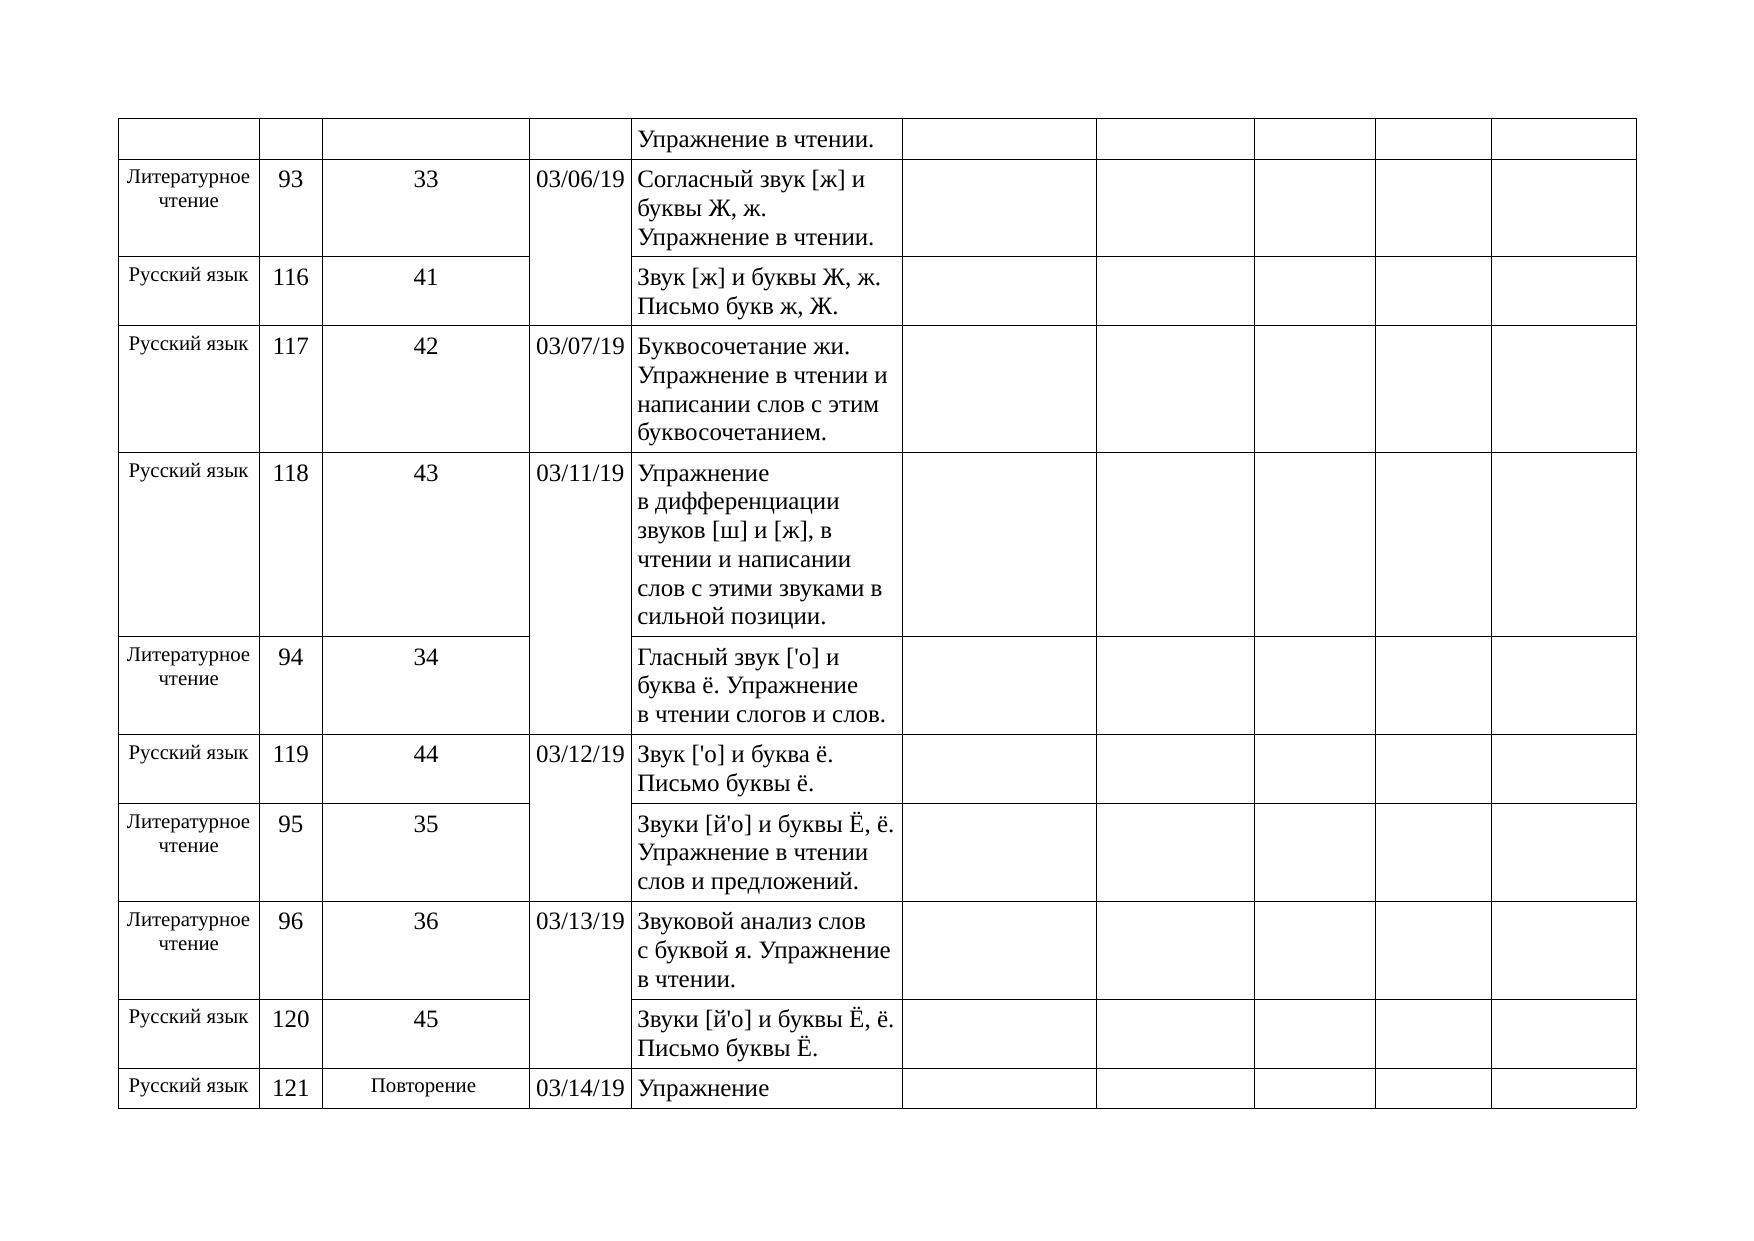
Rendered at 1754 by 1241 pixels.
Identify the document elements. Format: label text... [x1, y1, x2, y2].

table_cell 44 [323, 735, 529, 803]
table_cell [1376, 804, 1491, 901]
table_cell [903, 326, 1096, 452]
table_cell [1097, 902, 1254, 998]
table_cell [1492, 453, 1636, 636]
table_cell [1492, 902, 1636, 998]
table_cell [903, 119, 1096, 158]
table_cell [1492, 326, 1636, 452]
table_cell 95 [260, 804, 322, 901]
table_cell [1376, 902, 1491, 998]
table_cell [1376, 160, 1491, 256]
table_cell Звуковой анализ слов с буквой я. Упражнение в чтении. [632, 902, 902, 998]
table_cell [1376, 119, 1491, 158]
table_cell Русский язык [119, 453, 259, 636]
table_cell 96 [260, 902, 322, 998]
table_cell [1376, 1000, 1491, 1067]
table_cell [1255, 326, 1375, 452]
table_cell [1376, 326, 1491, 452]
table_cell Упражнение [632, 1069, 902, 1108]
table_cell 121 [260, 1069, 322, 1108]
table_cell [1097, 119, 1254, 158]
table_cell 13.03.19 [530, 902, 631, 1067]
table_cell [1376, 637, 1491, 734]
table_cell [1376, 1069, 1491, 1108]
table_cell 07.03.19 [530, 326, 631, 452]
table_cell [1492, 1000, 1636, 1067]
table_cell [1255, 902, 1375, 998]
table_cell 119 [260, 735, 322, 803]
table_cell Повторение [323, 1069, 529, 1108]
table_cell [1255, 1069, 1375, 1108]
table_cell 93 [260, 160, 322, 256]
table_cell [1376, 735, 1491, 803]
table_cell Буквосочетание жи. Упражнение в чтении и написании слов с этим буквосочетанием. [632, 326, 902, 452]
table_cell [903, 257, 1096, 325]
table_cell Звук [ж] и буквы Ж, ж. Письмо букв ж, Ж. [632, 257, 902, 325]
table_cell 14.03.19 [530, 1069, 631, 1108]
table_cell 43 [323, 453, 529, 636]
table_cell Звуки [й'о] и буквы Ё, ё. Письмо буквы Ё. [632, 1000, 902, 1067]
table_cell 45 [323, 1000, 529, 1067]
table_cell Русский язык [119, 1000, 259, 1067]
table_cell Русский язык [119, 735, 259, 803]
table_cell [1492, 1069, 1636, 1108]
table_cell 118 [260, 453, 322, 636]
table_cell 94 [260, 637, 322, 734]
table_cell [1255, 735, 1375, 803]
table_cell [1376, 257, 1491, 325]
table_cell Литературное чтение [119, 804, 259, 901]
table_cell 117 [260, 326, 322, 452]
table_cell [903, 735, 1096, 803]
table_cell Упражнение в дифференциации звуков [ш] и [ж], в чтении и написании слов с этими звуками в сильной позиции. [632, 453, 902, 636]
table_cell 11.03.19 [530, 453, 631, 734]
table_cell Русский язык [119, 257, 259, 325]
table_cell 12.03.19 [530, 735, 631, 901]
table_cell [1097, 453, 1254, 636]
table_cell 05.03.19 [530, 119, 631, 158]
table_cell [1097, 804, 1254, 901]
table_cell [1097, 326, 1254, 452]
table_cell [1492, 735, 1636, 803]
table_cell Литературное чтение [119, 637, 259, 734]
table_cell 36 [323, 902, 529, 998]
table_cell [903, 160, 1096, 256]
table_cell 42 [323, 326, 529, 452]
table_cell Литературное чтение [119, 160, 259, 256]
table_cell [903, 804, 1096, 901]
table_cell [1097, 1069, 1254, 1108]
table_cell [1255, 1000, 1375, 1067]
table_cell [323, 119, 529, 158]
table_cell 06.03.19 [530, 160, 631, 325]
table_cell [1255, 160, 1375, 256]
table_cell [1255, 257, 1375, 325]
table_cell Литературное чтение [119, 902, 259, 998]
table_cell [1255, 637, 1375, 734]
table_cell [1255, 119, 1375, 158]
table_cell 120 [260, 1000, 322, 1067]
table_cell [1376, 453, 1491, 636]
table_cell [1492, 160, 1636, 256]
table_cell [1097, 1000, 1254, 1067]
table_cell [1492, 804, 1636, 901]
table_cell [1492, 257, 1636, 325]
table_cell [1097, 735, 1254, 803]
table_cell [903, 1000, 1096, 1067]
table_cell [903, 902, 1096, 998]
table_cell 33 [323, 160, 529, 256]
table_cell [1097, 637, 1254, 734]
table_cell [903, 453, 1096, 636]
table_cell Звуки [й'о] и буквы Ё, ё. Упражнение в чтении слов и предложений. [632, 804, 902, 901]
table_cell 116 [260, 257, 322, 325]
table_cell Русский язык [119, 1069, 259, 1108]
table_cell Гласный звук ['о] и буква ё. Упражнение в чтении слогов и слов. [632, 637, 902, 734]
table_cell Согласный звук [ж] и буквы Ж, ж. Упражнение в чтении. [632, 160, 902, 256]
table_cell [119, 119, 259, 158]
table_cell 35 [323, 804, 529, 901]
table_cell [1097, 160, 1254, 256]
table_cell [903, 1069, 1096, 1108]
table_cell Русский язык [119, 326, 259, 452]
table_cell [903, 637, 1096, 734]
table_cell [1492, 119, 1636, 158]
table_cell 34 [323, 637, 529, 734]
table_cell [1255, 804, 1375, 901]
table_cell [1492, 637, 1636, 734]
table_cell [260, 119, 322, 158]
table_cell [1255, 453, 1375, 636]
table_cell Звук ['о] и буква ё. Письмо буквы ё. [632, 735, 902, 803]
table_cell Упражнение в чтении. [632, 119, 902, 158]
table_cell [1097, 257, 1254, 325]
table_cell 41 [323, 257, 529, 325]
